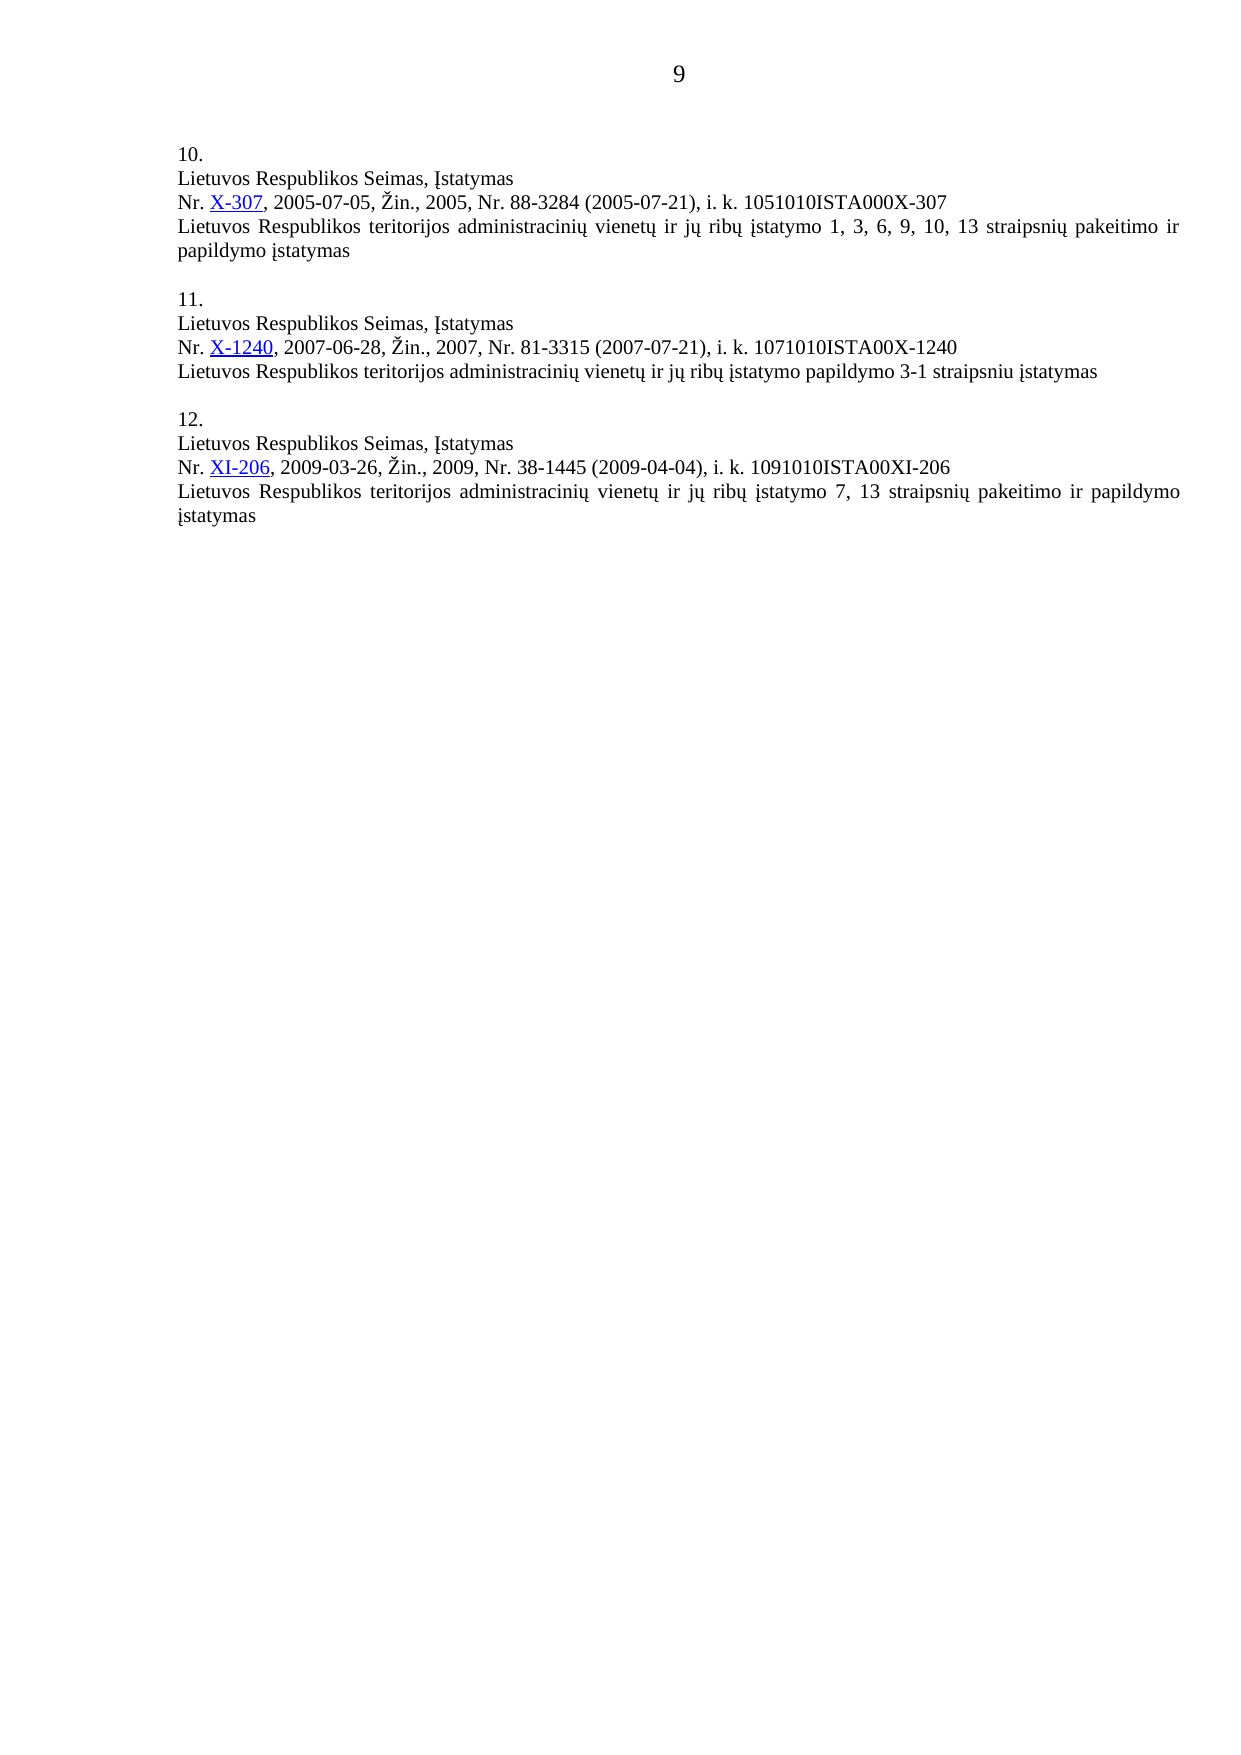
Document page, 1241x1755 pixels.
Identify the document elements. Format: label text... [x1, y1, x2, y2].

text Lietuvos Respublikos Seimas, Įstatymas [177, 431, 1181, 455]
text Lietuvos Respublikos teritorijos administracinių vienetų ir jų ribų įstatymo papildymo 3-1 straipsniu įstatymas [177, 359, 1181, 383]
text Lietuvos Respublikos Seimas, Įstatymas [177, 311, 1181, 335]
text Lietuvos Respublikos Seimas, Įstatymas [177, 166, 1181, 190]
text Lietuvos Respublikos teritorijos administracinių vienetų ir jų ribų įstatymo 1, 3, 6, 9, 10, 13 straipsnių pakeitimo ir papildymo įstatymas [177, 214, 1181, 262]
text Nr. X-1240, 2007-06-28, Žin., 2007, Nr. 81-3315 (2007-07-21), i. k. 1071010ISTA00X-1240 [177, 335, 1181, 359]
text 11. [177, 287, 1181, 311]
text 12. [177, 407, 1181, 431]
text Lietuvos Respublikos teritorijos administracinių vienetų ir jų ribų įstatymo 7, 13 straipsnių pakeitimo ir papildymo įstatymas [177, 479, 1181, 527]
text 10. [177, 142, 1181, 166]
text Nr. X-307, 2005-07-05, Žin., 2005, Nr. 88-3284 (2005-07-21), i. k. 1051010ISTA000X-307 [177, 190, 1181, 214]
text Nr. XI-206, 2009-03-26, Žin., 2009, Nr. 38-1445 (2009-04-04), i. k. 1091010ISTA00XI-206 [177, 455, 1181, 479]
